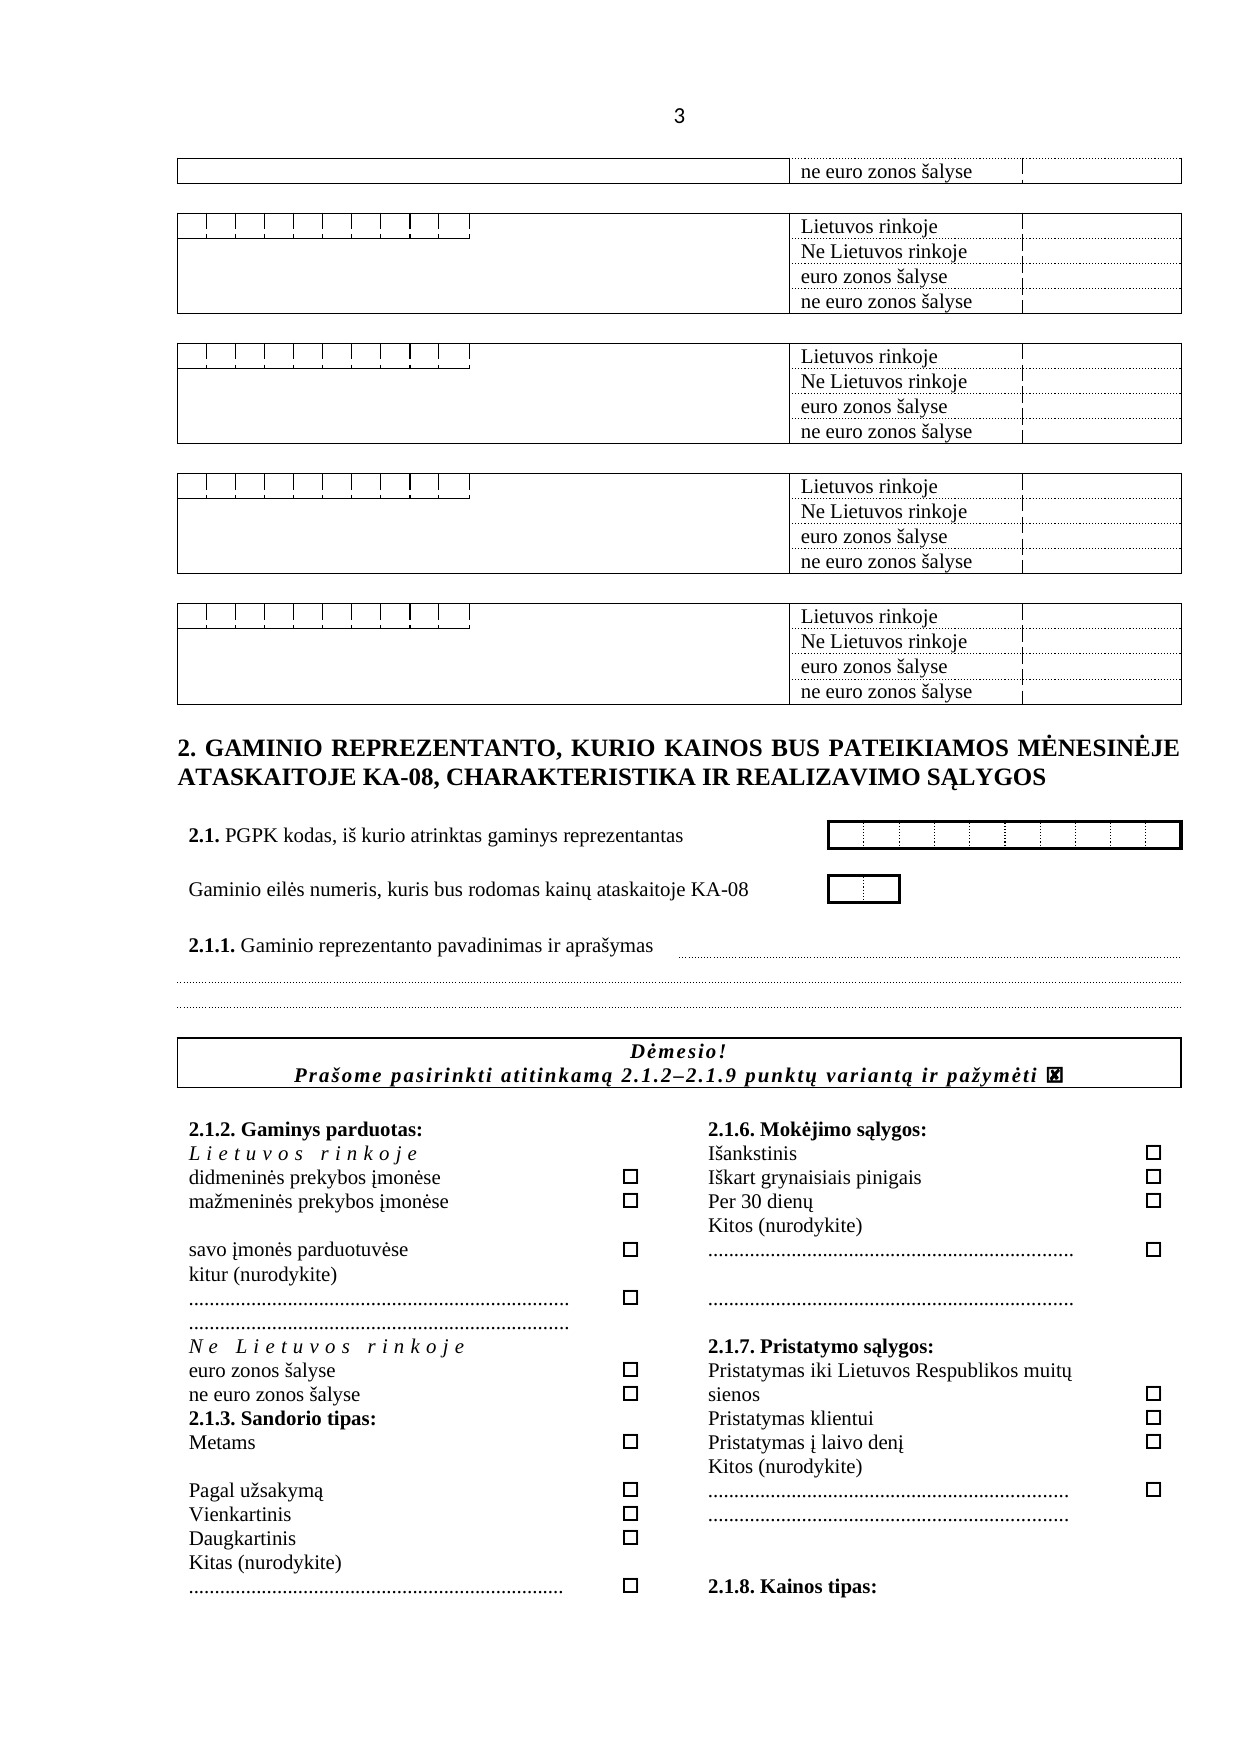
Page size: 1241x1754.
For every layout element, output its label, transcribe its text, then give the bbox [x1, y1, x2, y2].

table_cell [1022, 158, 1181, 183]
table_cell [178, 238, 789, 263]
table_cell [653, 1382, 697, 1406]
table_header [352, 344, 381, 368]
table_cell [1133, 1502, 1181, 1526]
table_cell [1111, 874, 1146, 901]
table_header 2.1.1. Gaminio reprezentanto pavadinimas ir aprašymas [177, 933, 679, 957]
text 2. GAMINIO REPREZENTANTO, KURIO KAINOS BUS PATEIKIAMOS MĖNESINĖJE ATASKAITOJE KA-08, CHARAKTERISTIKA IR REALIZAVIMO SĄLYGOS [177, 733, 1181, 791]
table_cell [970, 874, 1005, 901]
table_header [294, 474, 323, 498]
table_header [469, 214, 789, 238]
table_header [1146, 823, 1179, 847]
table_cell [1005, 874, 1040, 901]
table_cell Kitos (nurodykite) [697, 1213, 1133, 1261]
table_cell o [1133, 1189, 1181, 1213]
table_header [1040, 823, 1075, 847]
table_cell [178, 288, 789, 313]
table_cell [653, 1454, 697, 1502]
table_cell Pagal užsakymą [177, 1454, 610, 1502]
table_cell Kitas (nurodykite) [177, 1550, 610, 1598]
table_cell [653, 1141, 697, 1165]
table_cell euro zonos šalyse [177, 1358, 610, 1382]
table_cell [178, 523, 789, 548]
table_header [236, 344, 264, 368]
table_cell [1022, 653, 1181, 678]
table_cell [653, 1213, 697, 1261]
table_cell [1022, 628, 1181, 653]
table_cell ne euro zonos šalyse [177, 1382, 610, 1406]
table_cell 2.1.3. Sandorio tipas: [177, 1406, 610, 1430]
table_cell [178, 679, 789, 703]
table_cell Išankstinis [697, 1141, 1133, 1165]
table_cell [1022, 238, 1181, 263]
table_header [610, 1117, 653, 1141]
table_cell [653, 1261, 697, 1309]
table_header [410, 474, 439, 498]
table_cell Ne Lietuvos rinkoje [790, 498, 1022, 523]
table_header [265, 344, 294, 368]
table_header [206, 344, 236, 368]
table_cell [610, 1406, 653, 1430]
table_cell Pristatymas klientui [697, 1406, 1133, 1430]
table_cell 2.1.8. Kainos tipas: [697, 1550, 1133, 1598]
table_cell Ne Lietuvos rinkoje [177, 1334, 610, 1358]
table_cell Per 30 dienų [697, 1189, 1133, 1213]
table_cell Kitos (nurodykite) [697, 1454, 1133, 1502]
table_header [178, 604, 206, 628]
table_cell o [610, 1261, 653, 1309]
table_header [830, 823, 864, 847]
table_cell [1022, 679, 1181, 703]
table_cell ne euro zonos šalyse [790, 418, 1022, 443]
table_cell [1005, 850, 1040, 874]
table_cell o [610, 1358, 653, 1382]
table_cell Ne Lietuvos rinkoje [790, 238, 1022, 263]
table_cell [1040, 850, 1075, 874]
table_header [236, 474, 264, 498]
table_header [206, 474, 236, 498]
table_cell [899, 850, 934, 874]
table_cell [1146, 850, 1181, 874]
table_cell [177, 847, 828, 874]
table_cell [1133, 1261, 1181, 1309]
table_header [265, 214, 294, 238]
table_header [294, 344, 323, 368]
table_cell [653, 1406, 697, 1430]
table_cell Ne Lietuvos rinkoje [790, 628, 1022, 653]
table_cell o [610, 1165, 653, 1189]
table_header [439, 604, 469, 628]
table_cell o [610, 1213, 653, 1261]
table_header [236, 214, 264, 238]
table_cell ne euro zonos šalyse [790, 288, 1022, 313]
table_cell [970, 850, 1005, 874]
table_header [381, 214, 410, 238]
table_cell [178, 628, 789, 653]
table_header Dėmesio! Prašome pasirinkti atitinkamą 2.1.2–2.1.9 punktų variantą ir pažymėti ý [178, 1039, 1180, 1087]
table_cell [653, 1165, 697, 1189]
table_cell [178, 393, 789, 418]
table_header [323, 604, 352, 628]
table_cell Iškart grynaisiais pinigais [697, 1165, 1133, 1189]
table_cell Gaminio eilės numeris, kuris bus rodomas kainų ataskaitoje KA-08 [177, 874, 827, 901]
table_cell [177, 957, 1181, 982]
table_header [178, 474, 206, 498]
table_cell o [610, 1189, 653, 1213]
table_cell [610, 1310, 653, 1334]
table_cell [1075, 874, 1111, 901]
table_cell Daugkartinis [177, 1526, 610, 1550]
table_cell kitur (nurodykite) [177, 1261, 610, 1309]
table_cell [1022, 548, 1181, 573]
table_header [469, 604, 789, 628]
table_cell [610, 1141, 653, 1165]
table_cell o [610, 1550, 653, 1598]
table_cell [1022, 368, 1181, 393]
table_cell [178, 653, 789, 678]
table_cell 2.1.7. Pristatymo sąlygos: [697, 1334, 1133, 1358]
table_cell [178, 159, 789, 183]
table_cell [1022, 418, 1181, 443]
table_cell [1133, 1550, 1181, 1598]
table_cell o [610, 1526, 653, 1550]
table_cell [653, 1502, 697, 1526]
table_cell [653, 1310, 697, 1334]
table_cell [1111, 850, 1146, 874]
table_header [1022, 214, 1181, 238]
table_cell [1022, 498, 1181, 523]
table_cell [653, 1550, 697, 1598]
table_header [899, 823, 934, 847]
table_cell [653, 1189, 697, 1213]
table_header 2.1.6. Mokėjimo sąlygos: [697, 1117, 1133, 1141]
table_cell [829, 850, 864, 874]
table_header [439, 344, 469, 368]
table_header [970, 823, 1005, 847]
table_cell Lietuvos rinkoje [177, 1141, 610, 1165]
table_header [1075, 823, 1111, 847]
table_cell [1133, 1526, 1181, 1550]
table_cell mažmeninės prekybos įmonėse [177, 1189, 610, 1213]
table_cell o [1133, 1358, 1181, 1406]
table_cell o [1133, 1430, 1181, 1454]
table_header [265, 474, 294, 498]
table_header [1005, 823, 1040, 847]
table_cell [934, 874, 970, 901]
table_cell [653, 1526, 697, 1550]
table_header [410, 344, 439, 368]
table_header [469, 474, 789, 498]
table_cell euro zonos šalyse [790, 263, 1022, 288]
table_header [265, 604, 294, 628]
table_header 2.1.2. Gaminys parduotas: [177, 1117, 610, 1141]
table_header [934, 823, 970, 847]
table_header [1133, 1117, 1181, 1141]
table_cell [653, 1430, 697, 1454]
table_cell [864, 850, 899, 874]
table_cell [178, 418, 789, 443]
table_cell ne euro zonos šalyse [790, 158, 1022, 183]
table_cell [610, 1334, 653, 1358]
table_cell euro zonos šalyse [790, 523, 1022, 548]
table_header [410, 214, 439, 238]
table_cell [901, 874, 934, 901]
table_header [323, 344, 352, 368]
table_cell [1146, 874, 1181, 901]
table_cell o [610, 1502, 653, 1526]
table_cell o [1133, 1454, 1181, 1502]
table_cell [934, 850, 970, 874]
table_cell savo įmonės parduotuvėse [177, 1213, 610, 1261]
table_cell [178, 498, 789, 523]
table_cell [177, 982, 1181, 1007]
table_cell o [1133, 1141, 1181, 1165]
table_cell ne euro zonos šalyse [790, 679, 1022, 703]
table_cell [1022, 393, 1181, 418]
table_cell o [1133, 1213, 1181, 1261]
table_header Lietuvos rinkoje [790, 604, 1022, 628]
table_header [294, 604, 323, 628]
table_cell o [610, 1430, 653, 1454]
table_cell [864, 877, 898, 901]
table_header [439, 214, 469, 238]
table_cell [697, 1310, 1133, 1334]
table_cell [830, 877, 864, 901]
table_cell [1133, 1334, 1181, 1358]
table_cell o [1133, 1406, 1181, 1430]
table_header [178, 214, 206, 238]
table_cell [178, 368, 789, 393]
table_header [381, 474, 410, 498]
table_cell ne euro zonos šalyse [790, 548, 1022, 573]
table_header [352, 604, 381, 628]
table_cell [697, 1261, 1133, 1309]
table_header Lietuvos rinkoje [790, 474, 1022, 498]
table_cell [1040, 874, 1075, 901]
table_header [679, 933, 1181, 957]
table_cell [177, 1310, 610, 1334]
table_header [206, 604, 236, 628]
table_header [653, 1117, 697, 1141]
table_cell [178, 263, 789, 288]
table_cell Vienkartinis [177, 1502, 610, 1526]
table_header [381, 604, 410, 628]
table_cell Pristatymas į laivo denį [697, 1430, 1133, 1454]
table_cell [1022, 263, 1181, 288]
table_header [1022, 344, 1181, 368]
table_header 2.1. PGPK kodas, iš kurio atrinktas gaminys reprezentantas [177, 820, 827, 847]
table_cell Ne Lietuvos rinkoje [790, 368, 1022, 393]
table_header [439, 474, 469, 498]
table_cell Pristatymas iki Lietuvos Respublikos muitų sienos [697, 1358, 1133, 1406]
table_cell euro zonos šalyse [790, 653, 1022, 678]
table_header [864, 823, 899, 847]
table_header [206, 214, 236, 238]
table_header [381, 344, 410, 368]
table_cell o [610, 1454, 653, 1502]
table_header [1111, 823, 1146, 847]
table_cell [1075, 850, 1111, 874]
table_cell [1133, 1310, 1181, 1334]
table_cell [1022, 523, 1181, 548]
table_header [323, 474, 352, 498]
table_header Lietuvos rinkoje [790, 344, 1022, 368]
table_cell [178, 548, 789, 573]
table_cell [697, 1502, 1133, 1526]
table_cell [653, 1358, 697, 1382]
table_cell Metams [177, 1430, 610, 1454]
table_cell [1022, 288, 1181, 313]
table_cell o [610, 1382, 653, 1406]
table_header [1022, 604, 1181, 628]
table_cell [653, 1334, 697, 1358]
table_header [410, 604, 439, 628]
table_header [178, 344, 206, 368]
table_cell euro zonos šalyse [790, 393, 1022, 418]
table_header [469, 344, 789, 368]
table_cell didmeninės prekybos įmonėse [177, 1165, 610, 1189]
table_header [352, 474, 381, 498]
table_cell [697, 1526, 1133, 1550]
table_cell o [1133, 1165, 1181, 1189]
table_header [236, 604, 264, 628]
table_header [1022, 474, 1181, 498]
table_header [352, 214, 381, 238]
table_header Lietuvos rinkoje [790, 214, 1022, 238]
table_header [294, 214, 323, 238]
table_header [323, 214, 352, 238]
